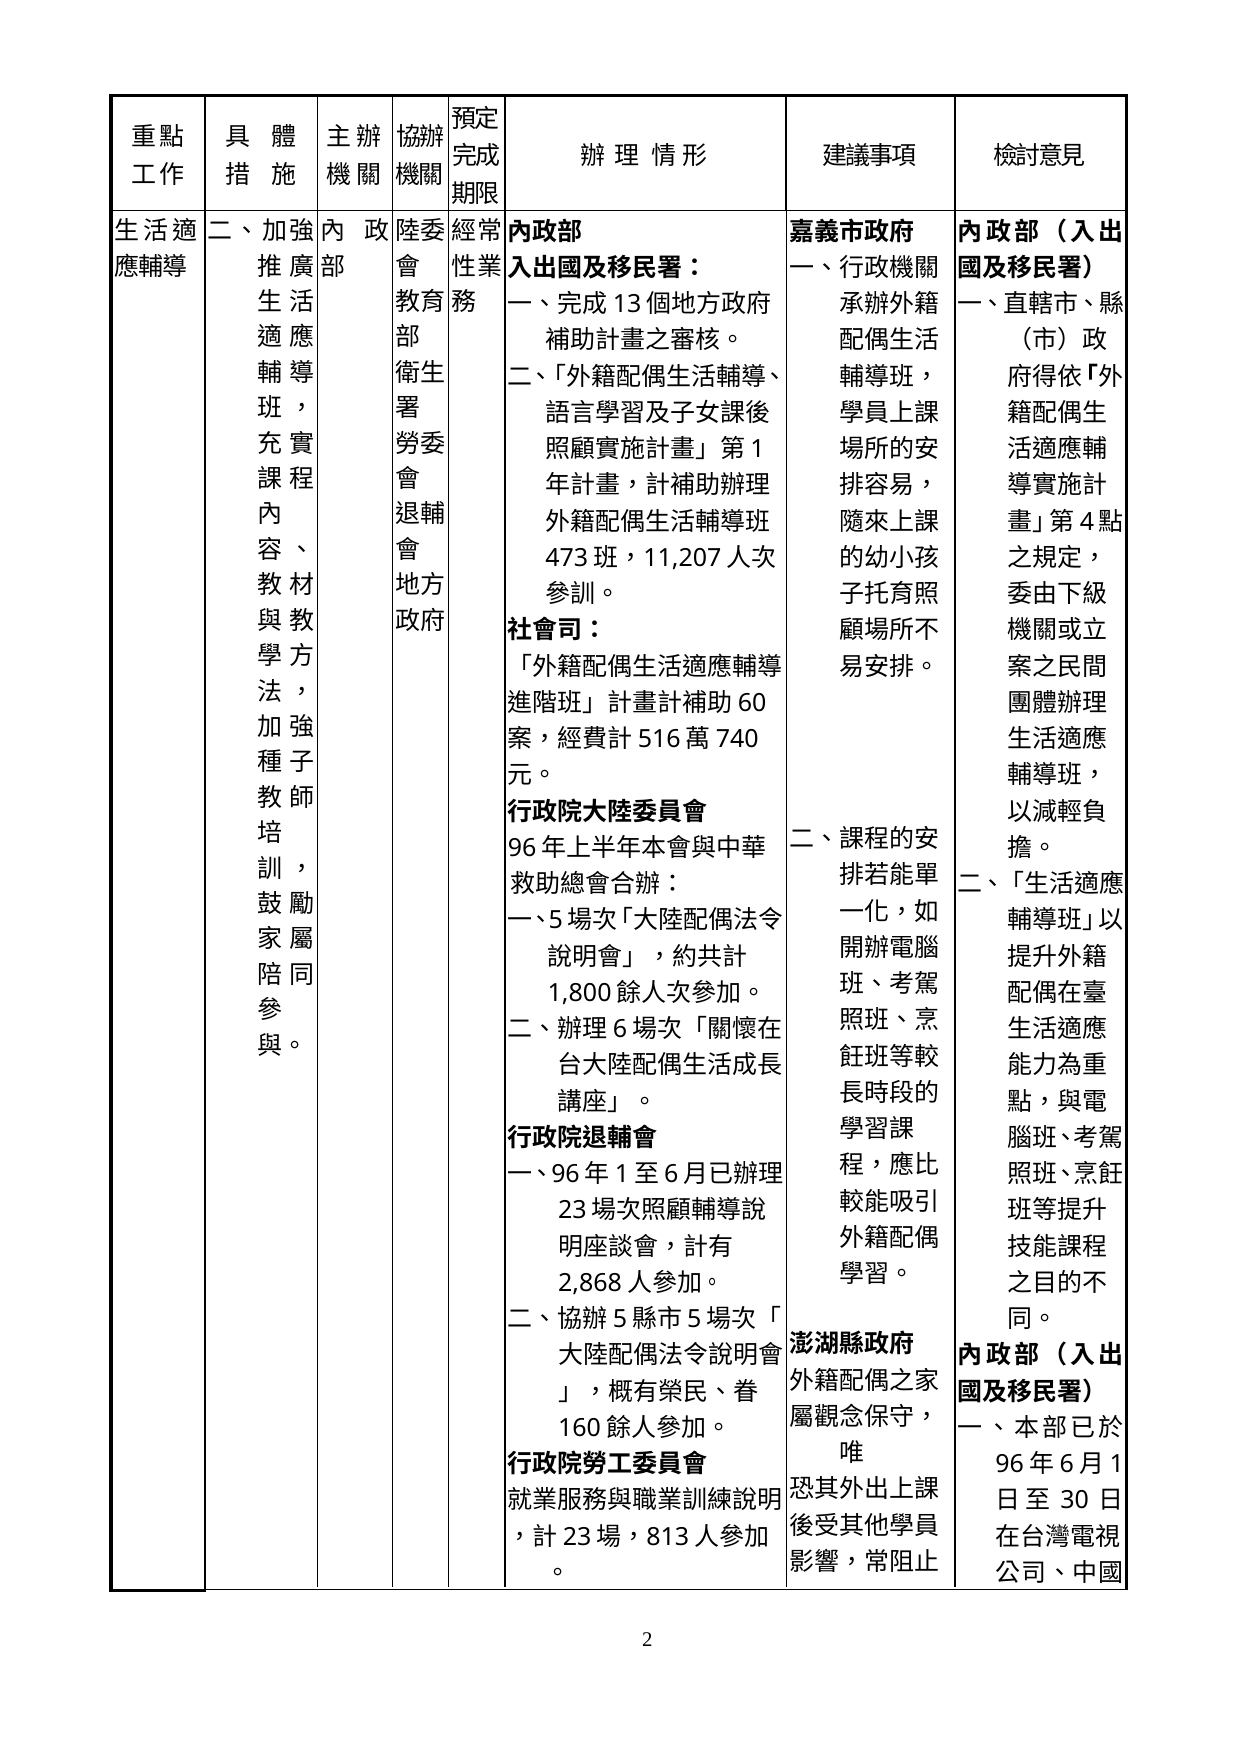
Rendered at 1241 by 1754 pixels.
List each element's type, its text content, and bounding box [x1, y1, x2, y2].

table_cell 二、加強推廣生活適應輔導班，充實課程內容、教材與教學方法，加強種子教師培訓，鼓勵家屬陪同參與。 [206, 211, 317, 1589]
table_cell 內政部（入出國及移民署） 一、直轄市、縣（市）政府得依「外籍配偶生活適應輔導實施計畫」第4點之規定，委由下級機關或立案之民間團體辦理生活適應輔導班，以減輕負擔。 二、「生活適應輔導班」以提升外籍配偶在臺生活適應能力為重點，與電腦班、考駕照班、烹飪班等提升技能課程之目的不同。 內政部（入出國及移民署） 一、本部已於96年6月1日至30日在台灣電視 公司、中國電視公司、中華電視公司、民間全民電視公司、 客家電視台、原民 台等6家電視台公益時段託播「外籍配偶生活輔導、語言學習及子女課後照顧實施計畫加強宣導計畫」 及「外籍配偶專線篇」等2部影 片，宣導移民照顧輔導措施。 二、另本部於96年6月12日函送前述2部影片之光碟片至各 縣（市）政府及本部移民署各縣（市）服務 站，請各機關協助加強宣導。 內政部（入出國及移民署） 本部入出國及移民署已著手檢討修正「外籍配偶生活適應輔導實施計畫」中。 [955, 211, 1125, 1589]
table_cell 內政部 [317, 211, 392, 1589]
table_header 檢討意見 [956, 97, 1125, 209]
table_header 具體 措施 [206, 97, 317, 209]
table_cell 陸委會 教育部 衛生署 勞委會 退輔會 地方政府 [392, 211, 448, 1589]
table_header 辦 理 情 形 [506, 97, 785, 209]
table_cell 經常性業務 [449, 211, 505, 1589]
table_header 預定 完成期限 [449, 97, 504, 209]
table_cell 內政部 入出國及移民署： 一、完成13個地方政府補助計畫之審核。 二、「外籍配偶生活輔導、語言學習及子女課後照顧實施計畫」第1年計畫，計補助辦理外籍配偶生活輔導班473班，11,207人次參訓。 社會司： 「外籍配偶生活適應輔導進階班」計畫計補助60案，經費計516萬740元。 行政院大陸委員會 96年上半年本會與中華救助總會合辦： 一、5場次「大陸配偶法令說明會」，約共計1,800餘人次參加。 二、辦理6場次「關懷在台大陸配偶生活成長講座」。 行政院退輔會 一、96年1至6月已辦理23場次照顧輔導說明座談會，計有2,868人參加。 二、協辦5縣市5場次「大陸配偶法令說明會」，概有榮民、眷160餘人參加。 行政院勞工委員會 就業服務與職業訓練說明 ，計23場，813人參加。 台北市政府 一、各類研習課程41班，1,002人參訓。 辦理「新移民印尼語研習班」，計招收37位學員。 高雄市政府 辦理「外籍姊妹生活安全教育課程」計2班390人次參與。 基隆市政府 辦理3班「外籍配偶生活輔導班」，計有75人參加。 台北縣政府 補助辦理新住民聯誼活動 及社會融入班，共計補助 2案，受益人數計108人 次。 桃園縣政府 開辦生活輔導班計37班，受惠人數達721人。 新竹縣政府 辦理「外籍與大陸配偶生 活適應輔導班」，總計11 班次。 新竹市政府 辦理生活適應輔導班計 13班。 苗栗縣政府 「外籍配偶生活輔導班」完成開班15班。 臺中縣政府 輔導臺中縣艾馨婦女協進會申請補助辦理「2007年外籍配偶新春初二回娘家」，服務共計500人次。 台中市政府： 外籍配偶生活適應輔導班共開辦10班次，計輔導200位外籍配偶。 南投縣政府 辦理「外籍配偶適應輔導 班」10場次，共261人參 加。 台南縣政府 開設「外籍配偶生活適應輔導進階班」4班，受益人數137人。 高雄縣政府 社會局： 生活適應輔導班： （一）辦理外籍配偶生活輔導班共8班，受益人數660人次。 （二）辦理外籍配偶生活適應班14班，受益人數1,550人次。 二、外籍配偶支持性服務措施，共辦理185場次活動，受益人數2,279人次。 衛生局： 加入保健教育課程計31場，參加9,072人。 屏東縣政府 生活適應班初階班15班參加人數394人，進階班2班，參加人數41人；考照班10班參加人數397人；識字班9班參加人數174人；讀書會1班參加人數42人；電腦班1班參加人數28人；手工藝5班參加人數120人。 宜蘭縣政府 外籍配偶生活輔導班7個場次，191名外籍配偶參加。臨時托育子女計113名。 花蓮縣政府 一、辦理「健康城市-魅力花蓮」元旦健走活動，外籍配偶約計600人參加。 開辦生活適應輔導班，學員26人。 台東縣政府 已辦理生活適輔導班2班計有76人受惠。 [505, 211, 786, 1589]
table_header 協辦機關 [393, 97, 448, 209]
table_cell 嘉義市政府 一、行政機關承辦外籍配偶生活輔導班，學員上課場所的安排容易，隨來上課的幼小孩子托育照顧場所不易安排。 二、課程的安排若能單一化，如開辦電腦班、考駕照班、烹飪班等較長時段的學習課程，應比較能吸引外籍配偶學習。 澎湖縣政府 外籍配偶之家 屬觀念保守，唯 恐其外出上課 後受其他學員 影響，常阻止 [786, 211, 955, 1589]
table_cell 生活適應輔導 [113, 211, 204, 1589]
table_header 主 辦 機 關 [318, 97, 392, 209]
table_header 建議事項 [787, 97, 954, 209]
table_header 重點工作 [113, 97, 204, 209]
